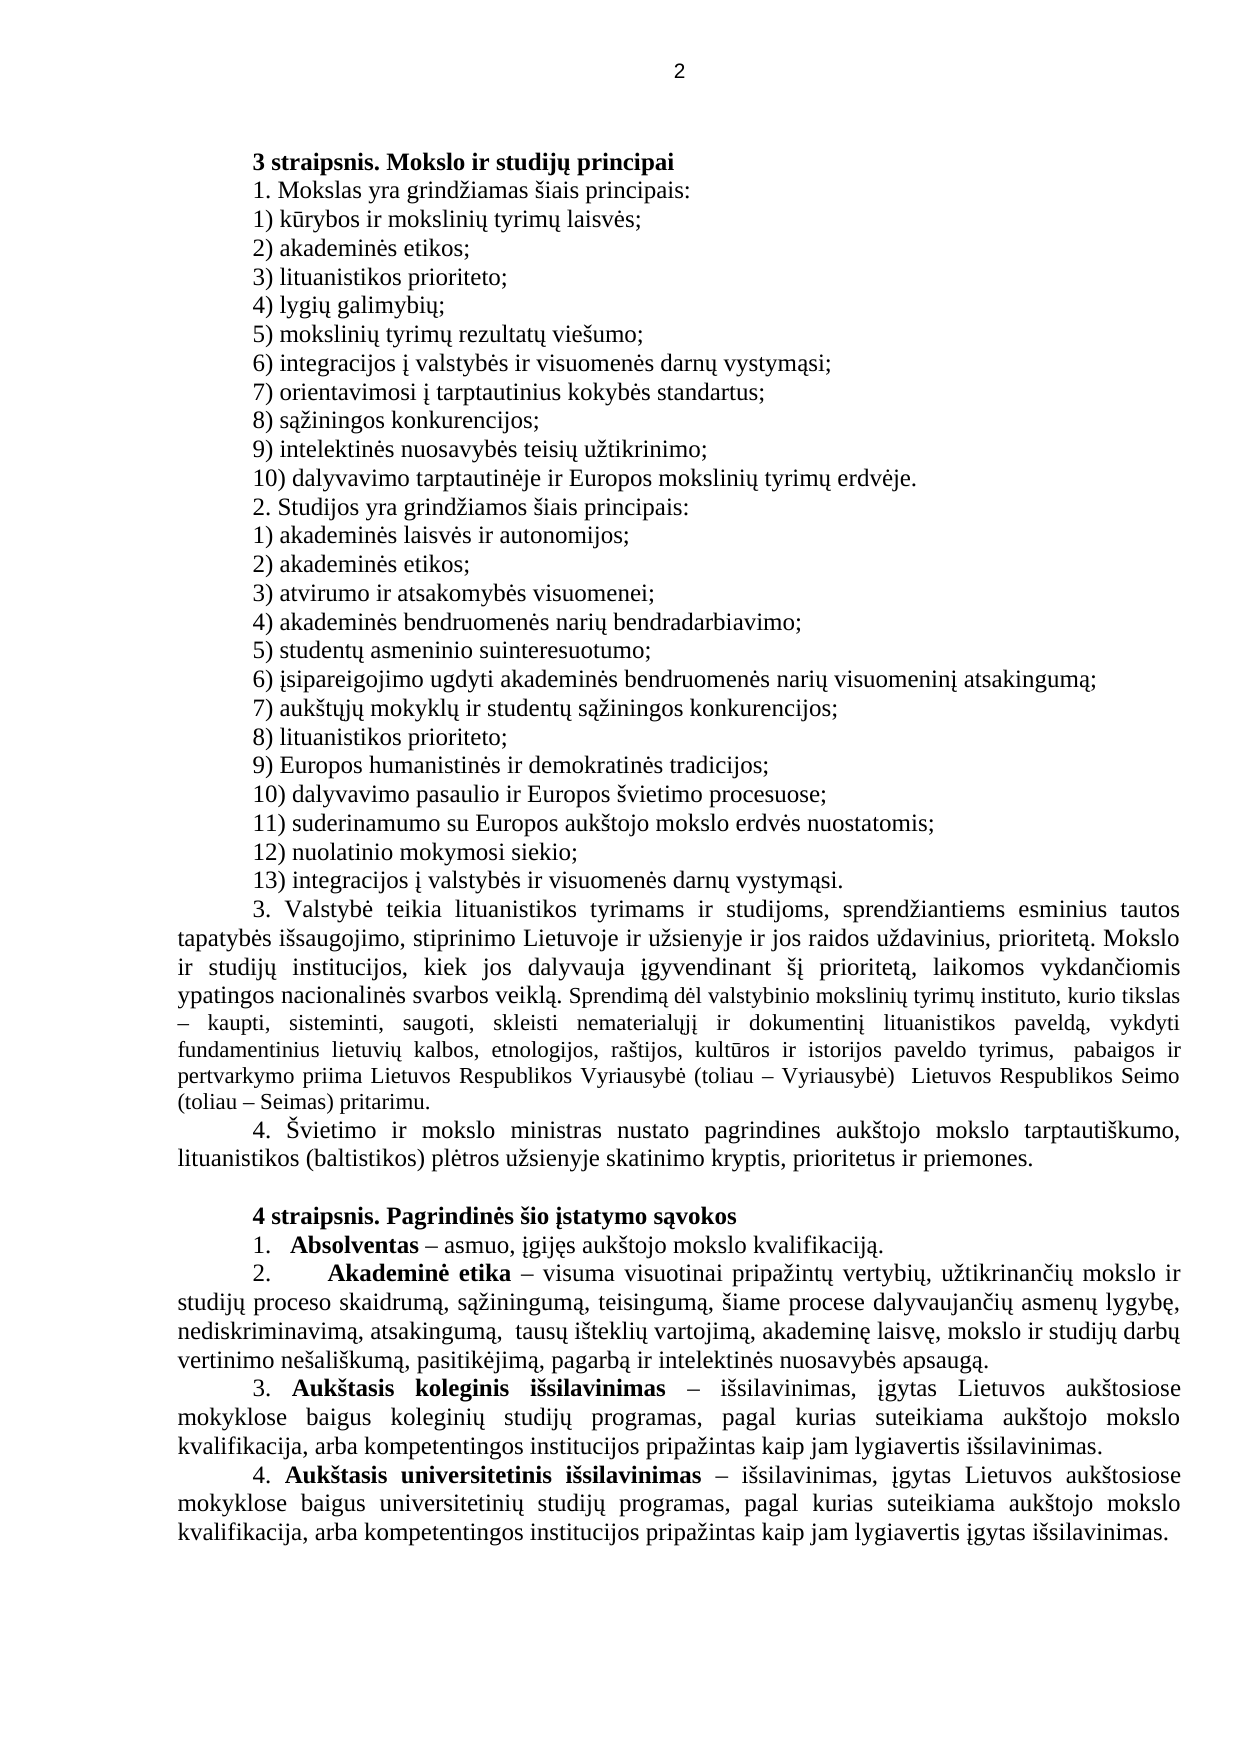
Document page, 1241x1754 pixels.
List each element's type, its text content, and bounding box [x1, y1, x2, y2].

text 11) suderinamumo su Europos aukštojo mokslo erdvės nuostatomis; [177, 808, 1181, 837]
text 5) studentų asmeninio suinteresuotumo; [177, 636, 1181, 664]
text 9) intelektinės nuosavybės teisių užtikrinimo; [177, 434, 1181, 463]
text 2) akademinės etikos; [177, 233, 1181, 262]
text 2. Studijos yra grindžiamos šiais principais: [177, 492, 1181, 521]
text 6) įsipareigojimo ugdyti akademinės bendruomenės narių visuomeninį atsakingumą; [177, 664, 1181, 693]
text 3. Valstybė teikia lituanistikos tyrimams ir studijoms, sprendžiantiems esminius tautos tapatybės išsaugojimo, stiprinimo Lietuvoje ir užsienyje ir jos raidos uždavinius, prioritetą. Mokslo ir studijų institucijos, kiek jos dalyvauja įgyvendinant šį prioritetą, laikomos vykdančiomis ypatingos nacionalinės svarbos veiklą. Sprendimą dėl valstybinio mokslinių tyrimų instituto, kurio tikslas – kaupti, sisteminti, saugoti, skleisti nematerialųjį ir dokumentinį lituanistikos paveldą, vykdyti fundamentinius lietuvių kalbos, etnologijos, raštijos, kultūros ir istorijos paveldo tyrimus, pabaigos ir pertvarkymo priima Lietuvos Respublikos Vyriausybė (toliau – Vyriausybė) Lietuvos Respublikos Seimo (toliau – Seimas) pritarimu. [177, 894, 1181, 1115]
text 10) dalyvavimo tarptautinėje ir Europos mokslinių tyrimų erdvėje. [177, 463, 1181, 492]
text 7) orientavimosi į tarptautinius kokybės standartus; [177, 377, 1181, 406]
text 3) atvirumo ir atsakomybės visuomenei; [177, 578, 1181, 607]
text 4. Aukštasis universitetinis išsilavinimas – išsilavinimas, įgytas Lietuvos aukštosiose mokyklose baigus universitetinių studijų programas, pagal kurias suteikiama aukštojo mokslo kvalifikacija, arba kompetentingos institucijos pripažintas kaip jam lygiavertis įgytas išsilavinimas. [177, 1460, 1181, 1546]
text 10) dalyvavimo pasaulio ir Europos švietimo procesuose; [177, 779, 1181, 808]
text 8) sąžiningos konkurencijos; [177, 406, 1181, 434]
text 1) kūrybos ir mokslinių tyrimų laisvės; [177, 204, 1181, 233]
text 4) lygių galimybių; [177, 291, 1181, 319]
text 2. Akademinė etika – visuma visuotinai pripažintų vertybių, užtikrinančių mokslo ir studijų proceso skaidrumą, sąžiningumą, teisingumą, šiame procese dalyvaujančių asmenų lygybę, nediskriminavimą, atsakingumą, tausų išteklių vartojimą, akademinę laisvę, mokslo ir studijų darbų vertinimo nešališkumą, pasitikėjimą, pagarbą ir intelektinės nuosavybės apsaugą. [177, 1258, 1181, 1373]
text 2) akademinės etikos; [177, 549, 1181, 578]
text 1. Absolventas – asmuo, įgijęs aukštojo mokslo kvalifikaciją. [252, 1230, 1181, 1258]
text 4) akademinės bendruomenės narių bendradarbiavimo; [177, 607, 1181, 636]
text 5) mokslinių tyrimų rezultatų viešumo; [177, 319, 1181, 348]
text 7) aukštųjų mokyklų ir studentų sąžiningos konkurencijos; [177, 693, 1181, 722]
text 8) lituanistikos prioriteto; [177, 722, 1181, 751]
text 3. Aukštasis koleginis išsilavinimas – išsilavinimas, įgytas Lietuvos aukštosiose mokyklose baigus koleginių studijų programas, pagal kurias suteikiama aukštojo mokslo kvalifikacija, arba kompetentingos institucijos pripažintas kaip jam lygiavertis išsilavinimas. [177, 1373, 1181, 1460]
text 9) Europos humanistinės ir demokratinės tradicijos; [177, 751, 1181, 779]
text 4 straipsnis. Pagrindinės šio įstatymo sąvokos [177, 1201, 1181, 1230]
text 13) integracijos į valstybės ir visuomenės darnų vystymąsi. [177, 866, 1181, 894]
text 1) akademinės laisvės ir autonomijos; [177, 521, 1181, 549]
text 3) lituanistikos prioriteto; [177, 262, 1181, 291]
text 3 straipsnis. Mokslo ir studijų principai [177, 147, 1181, 176]
text 6) integracijos į valstybės ir visuomenės darnų vystymąsi; [177, 348, 1181, 377]
text 12) nuolatinio mokymosi siekio; [177, 837, 1181, 866]
text 1. Mokslas yra grindžiamas šiais principais: [177, 176, 1181, 204]
text 4. Švietimo ir mokslo ministras nustato pagrindines aukštojo mokslo tarptautiškumo, lituanistikos (baltistikos) plėtros užsienyje skatinimo kryptis, prioritetus ir priemones. [177, 1115, 1181, 1172]
